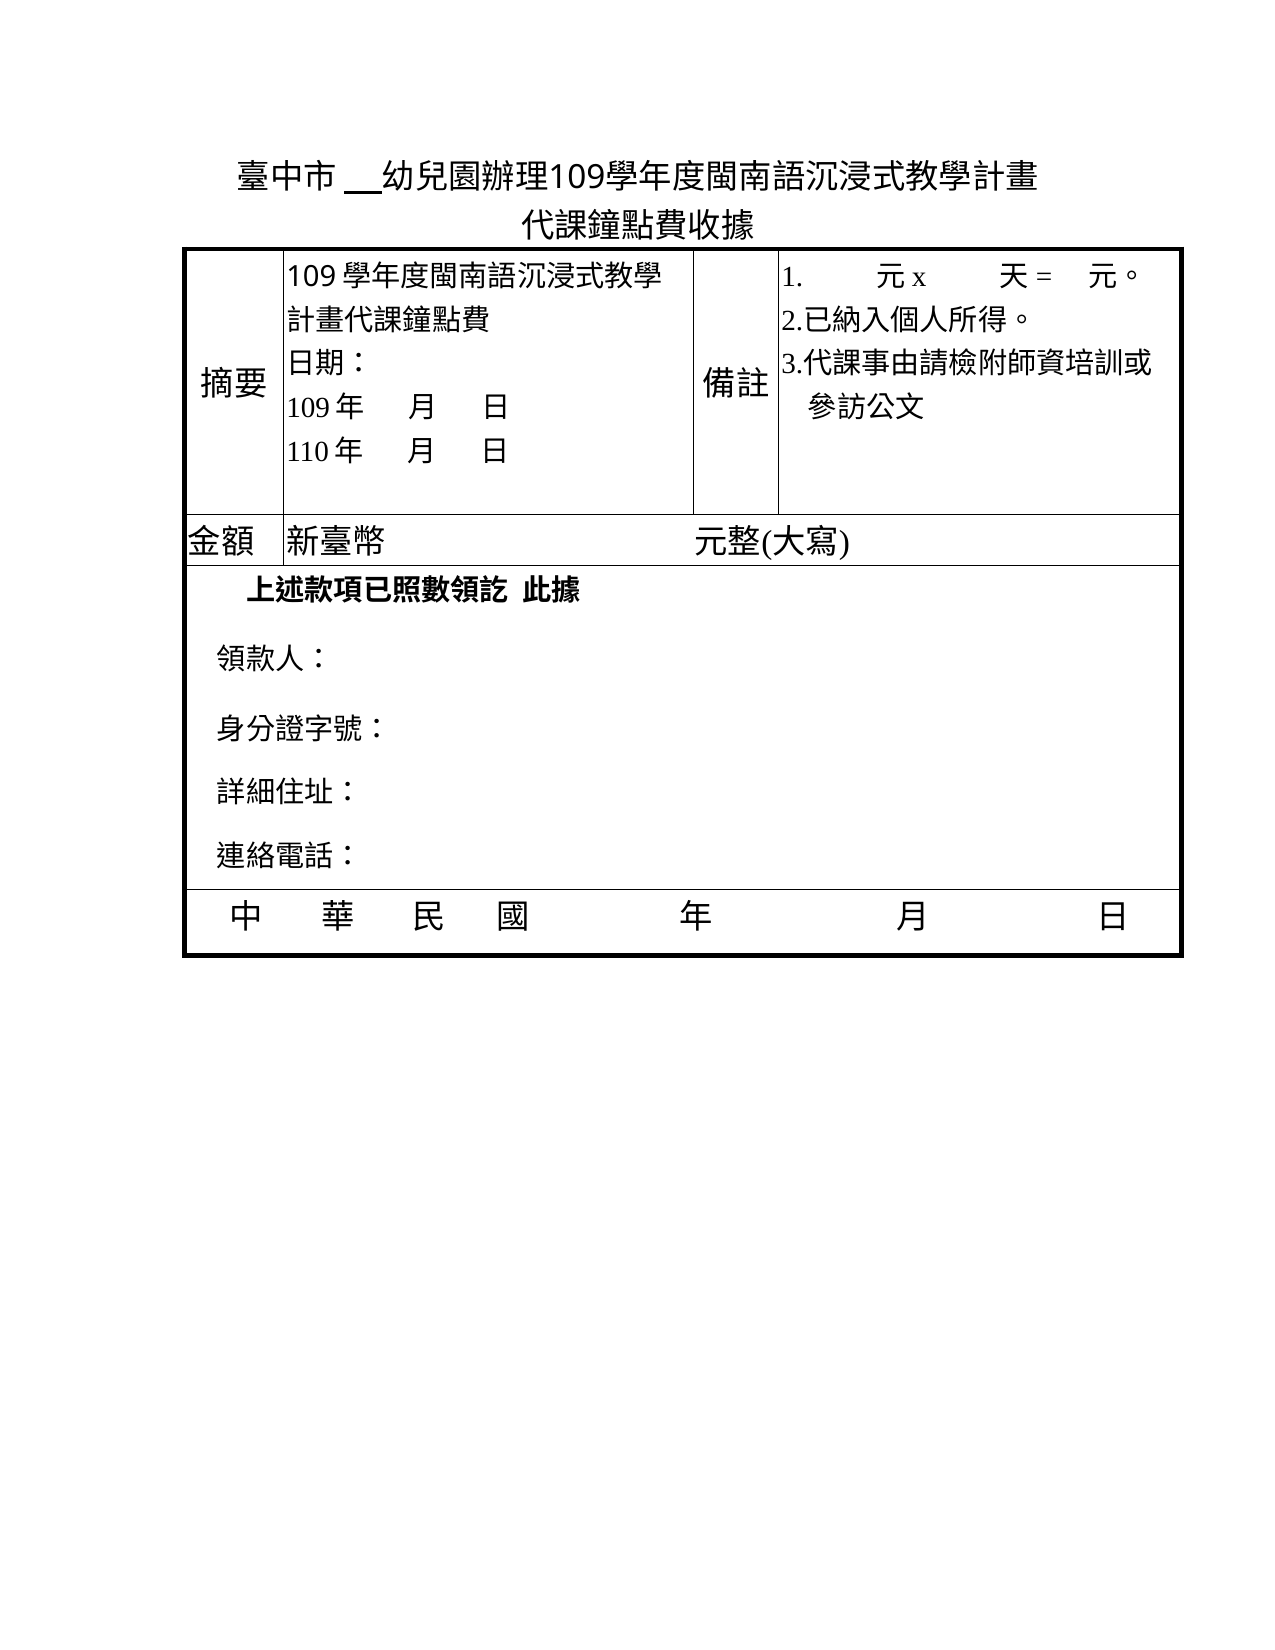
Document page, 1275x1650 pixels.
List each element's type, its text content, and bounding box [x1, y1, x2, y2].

table_cell 中 華 民 國 年 月 日 [187, 890, 1179, 953]
table_header 摘要 [187, 251, 283, 514]
text 臺中市 幼兒園辦理109學年度閩南語沉浸式教學計畫 [187, 150, 1087, 198]
table_cell 新臺幣 元整(大寫) [284, 515, 1179, 565]
table_header 109學年度閩南語沉浸式教學計畫代課鐘點費 日期： 109年 月 日 110年 月 日 [284, 251, 693, 514]
table_cell 上述款項已照數領訖 此據 領款人： 身分證字號： 詳細住址： 連絡電話： [187, 566, 1179, 889]
text 代課鐘點費收據 [187, 198, 1087, 247]
table_header 1. 元 x 天 = 元。 2.已納入個人所得。 3.代課事由請檢附師資培訓或參訪公文 [779, 251, 1179, 514]
table_cell 金額 [187, 515, 283, 565]
table_header 備註 [694, 251, 778, 514]
